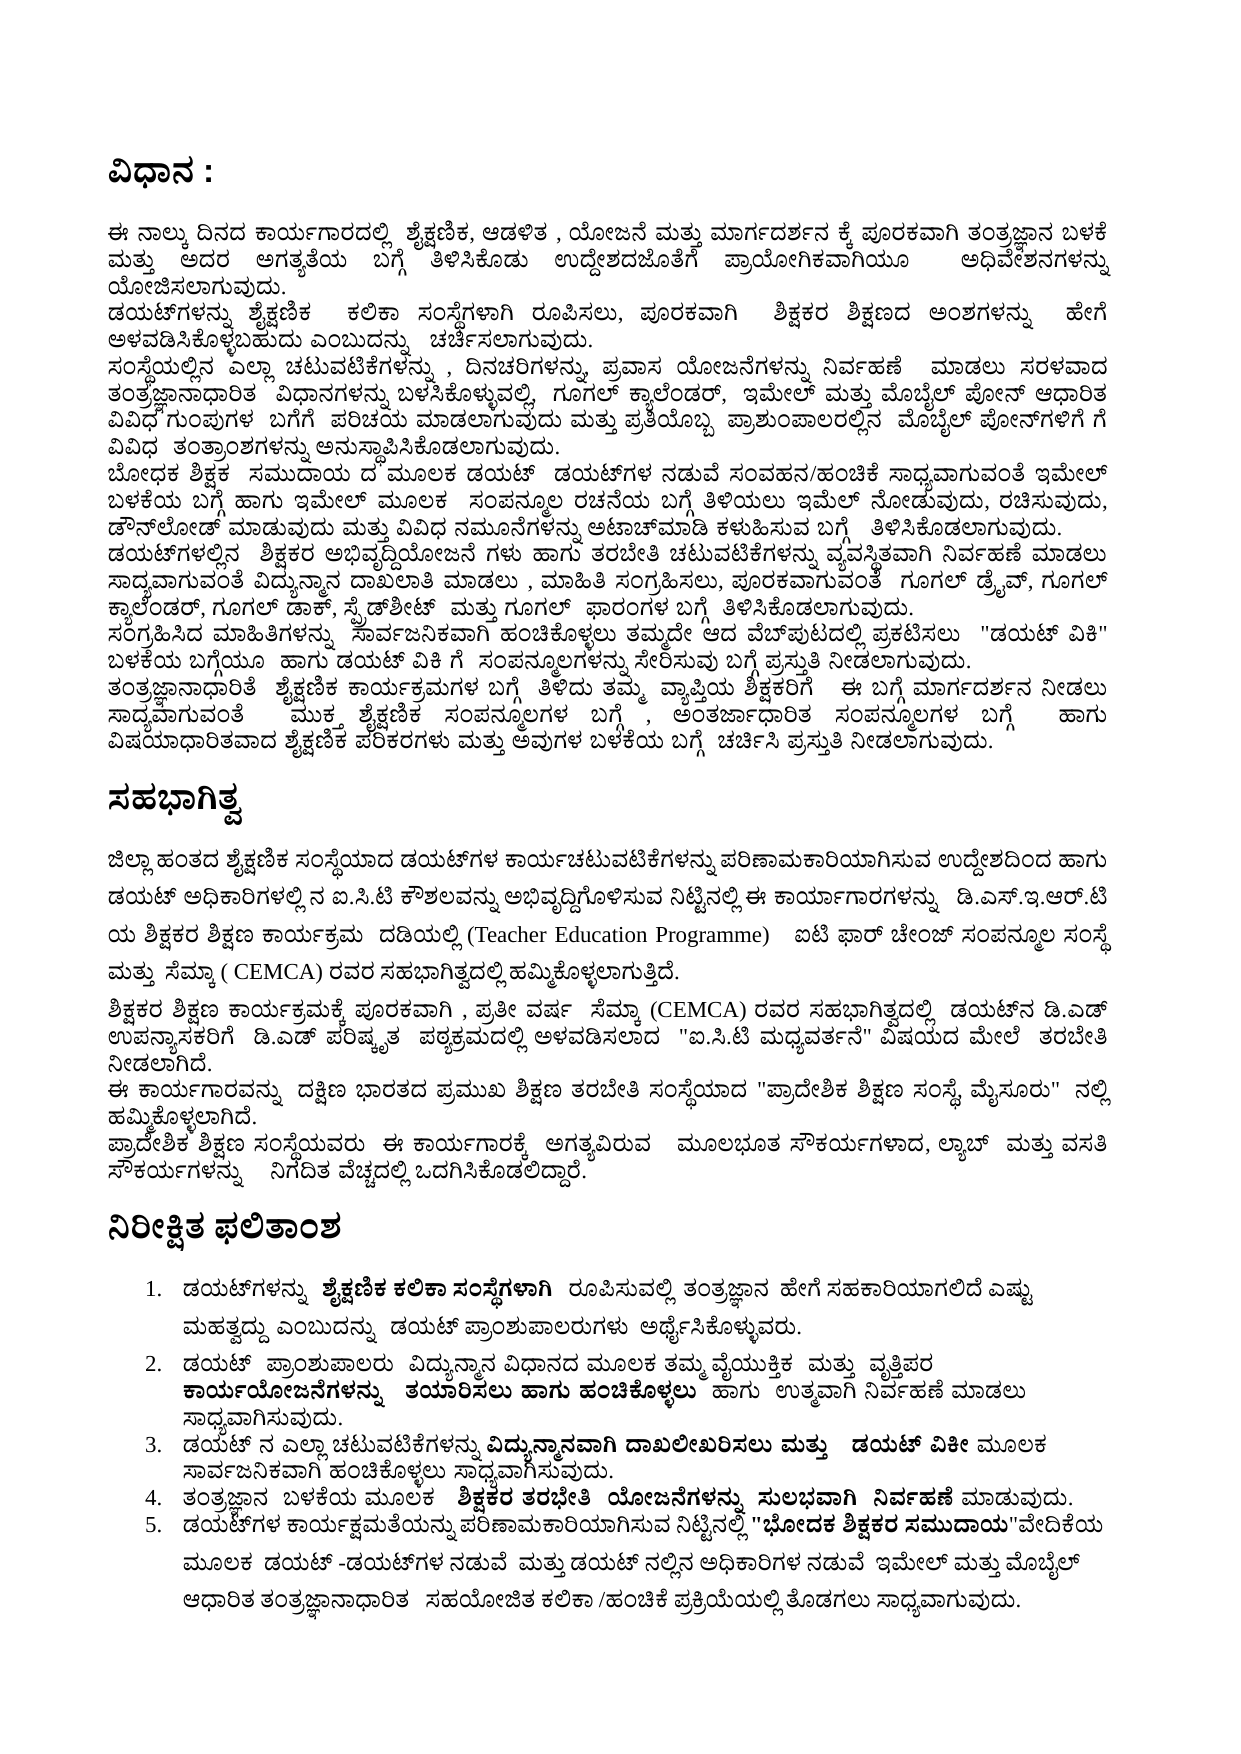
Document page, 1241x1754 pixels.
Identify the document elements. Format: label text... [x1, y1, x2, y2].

text ಡಯಟ್‌ಗಳಲ್ಲಿನ ಶಿಕ್ಷಕರ ಅಭಿವೃದ್ದಿಯೋಜನೆ ಗಳು ಹಾಗು ತರಬೇತಿ ಚಟುವಟಿಕೆಗಳನ್ನು ವ್ಯವಸ್ಥಿತವಾಗಿ ನಿರ್ವಹಣೆ ಮಾಡಲು ಸಾದ್ಯವಾಗುವಂತೆ ವಿದ್ಯುನ್ಮಾನ ದಾಖಲಾತಿ ಮಾಡಲು , ಮಾಹಿತಿ ಸಂಗ್ರಹಿಸಲು, ಪೂರಕವಾಗುವಂತೆ ಗೂಗಲ್ ಡ್ರೈವ್, ಗೂಗಲ್ ಕ್ಯಾಲೆಂಡರ್, ಗೂಗಲ್ ಡಾಕ್, ಸ್ಪ್ರೆಡ್‌ಶೀಟ್ ಮತ್ತು ಗೂಗಲ್ ಫಾರಂಗಳ ಬಗ್ಗೆ ತಿಳಿಸಿಕೊಡಲಾಗುವುದು. [107, 540, 1107, 621]
list ತಂತ್ರಜ್ಞಾನ ಬಳಕೆಯ ಮೂಲಕ ಶಿಕ್ಷಕರ ತರಭೇತಿ ಯೋಜನೆಗಳನ್ನು ಸುಲಭವಾಗಿ ನಿರ್ವಹಣೆ ಮಾಡುವುದು. [145, 1484, 1107, 1511]
list ಡಯಟ್‌ಗಳನ್ನು ಶೈಕ್ಷಣಿಕ ಕಲಿಕಾ ಸಂಸ್ಥೆಗಳಾಗಿ ರೂಪಿಸುವಲ್ಲಿ ತಂತ್ರಜ್ಞಾನ ಹೇಗೆ ಸಹಕಾರಿಯಾಗಲಿದೆ ಎಷ್ಟು ಮಹತ್ವದ್ದು ಎಂಬುದನ್ನು ಡಯಟ್ ಪ್ರಾಂಶುಪಾಲರುಗಳು ಅರ್ಥೈಸಿಕೊಳ್ಳುವರು. [145, 1275, 1107, 1351]
text ಬೋಧಕ ಶಿಕ್ಷಕ ಸಮುದಾಯ ದ ಮೂಲಕ ಡಯಟ್‌ ಡಯಟ್‌ಗಳ ನಡುವೆ ಸಂವಹನ/ಹಂಚಿಕೆ ಸಾಧ್ಯವಾಗುವಂತೆ ಇಮೇಲ್ ಬಳಕೆಯ ಬಗ್ಗೆ ಹಾಗು ಇಮೇಲ್ ಮೂಲಕ ಸಂಪನ್ಮೂಲ ರಚನೆಯ ಬಗ್ಗೆ ತಿಳಿಯಲು ಇಮೆಲ್ ನೋಡುವುದು, ರಚಿಸುವುದು, ಡೌನ್‌ಲೋಡ್ ಮಾಡುವುದು ಮತ್ತು ವಿವಿಧ ನಮೂನೆಗಳನ್ನು ಅಟಾಚ್‌ಮಾಡಿ ಕಳುಹಿಸುವ ಬಗ್ಗೆ ತಿಳಿಸಿಕೊಡಲಾಗುವುದು. [107, 460, 1107, 540]
list ಡಯಟ್‌ ಪ್ರಾಂಶುಪಾಲರು ವಿದ್ಯುನ್ಮಾನ ವಿಧಾನದ ಮೂಲಕ ತಮ್ಮ ವೈಯುಕ್ತಿಕ ಮತ್ತು ವೃತ್ತಿಪರ ಕಾರ್ಯಯೋಜನೆಗಳನ್ನು ತಯಾರಿಸಲು ಹಾಗು ಹಂಚಿಕೊಳ್ಳಲು ಹಾಗು ಉತ್ಮವಾಗಿ ನಿರ್ವಹಣೆ ಮಾಡಲು ಸಾಧ್ಯವಾಗಿಸುವುದು. [145, 1351, 1107, 1431]
text ಡಯಟ್‌ಗಳನ್ನು ಶೈಕ್ಷಣಿಕ ಕಲಿಕಾ ಸಂಸ್ಥೆಗಳಾಗಿ ರೂಪಿಸಲು, ಪೂರಕವಾಗಿ ಶಿಕ್ಷಕರ ಶಿಕ್ಷಣದ ಅಂಶಗಳನ್ನು ಹೇಗೆ ಅಳವಡಿಸಿಕೊಳ್ಳಬಹುದು ಎಂಬುದನ್ನು ಚರ್ಚಿಸಲಾಗುವುದು. [107, 299, 1107, 353]
text ಶಿಕ್ಷಕರ ಶಿಕ್ಷಣ ಕಾರ್ಯಕ್ರಮಕ್ಕೆ ಪೂರಕವಾಗಿ , ಪ್ರತೀ ವರ್ಷ ಸೆಮ್ಕಾ (CEMCA) ರವರ ಸಹಭಾಗಿತ್ವದಲ್ಲಿ ಡಯಟ್‌ನ ಡಿ.ಎಡ್ ಉಪನ್ಯಾಸಕರಿಗೆ ಡಿ.ಎಡ್ ಪರಿಷ್ಕೃತ ಪಠ್ಯಕ್ರಮದಲ್ಲಿ ಅಳವಡಿಸಲಾದ "ಐ.ಸಿ.ಟಿ ಮಧ್ಯವರ್ತನೆ" ವಿಷಯದ ಮೇಲೆ ತರಬೇತಿ ನೀಡಲಾಗಿದೆ. [107, 996, 1107, 1076]
text ಈ ಕಾರ್ಯಗಾರವನ್ನು ದಕ್ಷಿಣ ಭಾರತದ ಪ್ರಮುಖ ಶಿಕ್ಷಣ ತರಬೇತಿ ಸಂಸ್ಥೆಯಾದ "ಪ್ರಾದೇಶಿಕ ಶಿಕ್ಷಣ ಸಂಸ್ಥೆ, ಮೈಸೂರು" ನಲ್ಲಿ ಹಮ್ಮಿಕೊಳ್ಳಲಾಗಿದೆ. [107, 1076, 1107, 1130]
list ಡಯಟ್‌ಗಳ ಕಾರ್ಯಕ್ಷಮತೆಯನ್ನು ಪರಿಣಾಮಕಾರಿಯಾಗಿಸುವ ನಿಟ್ಟಿನಲ್ಲಿ "ಭೋದಕ ಶಿಕ್ಷಕರ ಸಮುದಾಯ"ವೇದಿಕೆಯ ಮೂಲಕ ಡಯಟ್‌ -ಡಯಟ್‌ಗಳ ನಡುವೆ ಮತ್ತು ಡಯಟ್‌ ನಲ್ಲಿನ ಅಧಿಕಾರಿಗಳ ನಡುವೆ ಇಮೇಲ್ ಮತ್ತು ಮೊಬೈಲ್‌ ಆಧಾರಿತ ತಂತ್ರಜ್ಞಾನಾಧಾರಿತ ಸಹಯೋಜಿತ ಕಲಿಕಾ /ಹಂಚಿಕೆ ಪ್ರಕ್ರಿಯೆಯಲ್ಲಿ ತೊಡಗಲು ಸಾಧ್ಯವಾಗುವುದು. [145, 1511, 1107, 1624]
text ಸಂಸ್ಥೆಯಲ್ಲಿನ ಎಲ್ಲಾ ಚಟುವಟಿಕೆಗಳನ್ನು , ದಿನಚರಿಗಳನ್ನು, ಪ್ರವಾಸ ಯೋಜನೆಗಳನ್ನು ನಿರ್ವಹಣೆ ಮಾಡಲು ಸರಳವಾದ ತಂತ್ರಜ್ಞಾನಾಧಾರಿತ ವಿಧಾನಗಳನ್ನು ಬಳಸಿಕೊಳ್ಳುವಲ್ಲಿ, ಗೂಗಲ್ ಕ್ಯಾಲೆಂಡರ್, ಇಮೇಲ್ ಮತ್ತು ಮೊಬೈಲ್ ಪೋನ್ ಆಧಾರಿತ ವಿವಿಧ ಗುಂಪುಗಳ ಬಗೆಗೆ ಪರಿಚಯ ಮಾಡಲಾಗುವುದು ಮತ್ತು ಪ್ರತಿಯೊಬ್ಬ ಪ್ರಾಶುಂಪಾಲರಲ್ಲಿನ ಮೊಬೈಲ್‌ ಪೋನ್‌ಗಳಿಗೆ ಗೆ ವಿವಿಧ ತಂತ್ರಾಂಶಗಳನ್ನು ಅನುಸ್ಥಾಪಿಸಿಕೊಡಲಾಗುವುದು. [107, 353, 1107, 460]
subtitle ಸಹಭಾಗಿತ್ವ [107, 779, 1107, 834]
subtitle ನಿರೀಕ್ಷಿತ ಫಲಿತಾಂಶ [107, 1208, 1107, 1263]
list ಡಯಟ್‌ ನ ಎಲ್ಲಾ ಚಟುವಟಿಕೆಗಳನ್ನು ವಿದ್ಯುನ್ಮಾನವಾಗಿ ದಾಖಲೀಖರಿಸಲು ಮತ್ತು ಡಯಟ್‌ ವಿಕೀ ಮೂಲಕ ಸಾರ್ವಜನಿಕವಾಗಿ ಹಂಚಿಕೊಳ್ಳಲು ಸಾಧ್ಯವಾಗಿಸುವುದು. [145, 1431, 1107, 1484]
text ಈ ನಾಲ್ಕು ದಿನದ ಕಾರ್ಯಗಾರದಲ್ಲಿ ಶೈಕ್ಷಣಿಕ, ಆಡಳಿತ , ಯೋಜನೆ ಮತ್ತು ಮಾರ್ಗದರ್ಶನ ಕ್ಕೆ ಪೂರಕವಾಗಿ ತಂತ್ರಜ್ಞಾನ ಬಳಕೆ ಮತ್ತು ಅದರ ಅಗತ್ಯತೆಯ ಬಗ್ಗೆ ತಿಳಿಸಿಕೊಡು ಉದ್ದೇಶದಜೊತೆಗೆ ಪ್ರಾಯೋಗಿಕವಾಗಿಯೂ ಅಧಿವೇಶನಗಳನ್ನು ಯೋಜಿಸಲಾಗುವುದು. [107, 219, 1107, 299]
text ಪ್ರಾದೇಶಿಕ ಶಿಕ್ಷಣ ಸಂಸ್ಥೆಯವರು ಈ ಕಾರ್ಯಗಾರಕ್ಕೆ ಅಗತ್ಯವಿರುವ ಮೂಲಭೂತ ಸೌಕರ್ಯಗಳಾದ, ಲ್ಯಾಬ್ ಮತ್ತು ವಸತಿ ಸೌಕರ್ಯಗಳನ್ನು ನಿಗದಿತ ವೆಚ್ಚದಲ್ಲಿ ಒದಗಿಸಿಕೊಡಲಿದ್ದಾರೆ. [107, 1130, 1107, 1183]
text ಜಿಲ್ಲಾ ಹಂತದ ಶೈಕ್ಷಣಿಕ ಸಂಸ್ಥೆಯಾದ ಡಯಟ್‌ಗಳ ಕಾರ್ಯಚಟುವಟಿಕೆಗಳನ್ನು ಪರಿಣಾಮಕಾರಿಯಾಗಿಸುವ ಉದ್ದೇಶದಿಂದ ಹಾಗು ಡಯಟ್‌ ಅಧಿಕಾರಿಗಳಲ್ಲಿ ನ ಐ.ಸಿ.ಟಿ ಕೌಶಲವನ್ನು ಅಭಿವೃದ್ದಿಗೊಳಿಸುವ ನಿಟ್ಟಿನಲ್ಲಿ ಈ ಕಾರ್ಯಾಗಾರಗಳನ್ನು ಡಿ.ಎಸ್.ಇ.ಆರ್.ಟಿ ಯ ಶಿಕ್ಷಕರ ಶಿಕ್ಷಣ ಕಾರ್ಯಕ್ರಮ ದಡಿಯಲ್ಲಿ (Teacher Education Programme) ಐಟಿ ಫಾರ್ ಚೇಂಜ್ ಸಂಪನ್ಮೂಲ ಸಂಸ್ಥೆ ಮತ್ತು ಸೆಮ್ಕಾ ( CEMCA) ರವರ ಸಹಭಾಗಿತ್ವದಲ್ಲಿ ಹಮ್ಮಿಕೊಳ್ಳಲಾಗುತ್ತಿದೆ. [107, 846, 1107, 996]
text ತಂತ್ರಜ್ಞಾನಾಧಾರಿತೆ ಶೈಕ್ಷಣಿಕ ಕಾರ್ಯಕ್ರಮಗಳ ಬಗ್ಗೆ ತಿಳಿದು ತಮ್ಮ ವ್ಯಾಪ್ತಿಯ ಶಿಕ್ಷಕರಿಗೆ ಈ ಬಗ್ಗೆ ಮಾರ್ಗದರ್ಶನ ನೀಡಲು ಸಾದ್ಯವಾಗುವಂತೆ ಮುಕ್ತ ಶೈಕ್ಷಣಿಕ ಸಂಪನ್ಮೂಲಗಳ ಬಗ್ಗೆ , ಅಂತರ್ಜಾಧಾರಿತ ಸಂಪನ್ಮೂಲಗಳ ಬಗ್ಗೆ ಹಾಗು ವಿಷಯಾಧಾರಿತವಾದ ಶೈಕ್ಷಣಿಕ ಪರಿಕರಗಳು ಮತ್ತು ಅವುಗಳ ಬಳಕೆಯ ಬಗ್ಗೆ ಚರ್ಚಿಸಿ ಪ್ರಸ್ತುತಿ ನೀಡಲಾಗುವುದು. [107, 674, 1107, 754]
text ಸಂಗ್ರಹಿಸಿದ ಮಾಹಿತಿಗಳನ್ನು ಸಾರ್ವಜನಿಕವಾಗಿ ಹಂಚಿಕೊಳ್ಳಲು ತಮ್ಮದೇ ಆದ ವೆಬ್‌ಪುಟದಲ್ಲಿ ಪ್ರಕಟಿಸಲು "ಡಯಟ್‌ ವಿಕಿ" ಬಳಕೆಯ ಬಗ್ಗೆಯೂ ಹಾಗು ಡಯಟ್‌ ವಿಕಿ ಗೆ ಸಂಪನ್ಮೂಲಗಳನ್ನು ಸೇರಿಸುವು ಬಗ್ಗೆ ಪ್ರಸ್ತುತಿ ನೀಡಲಾಗುವುದು. [107, 621, 1107, 674]
subtitle ವಿಧಾನ : [107, 151, 1107, 207]
